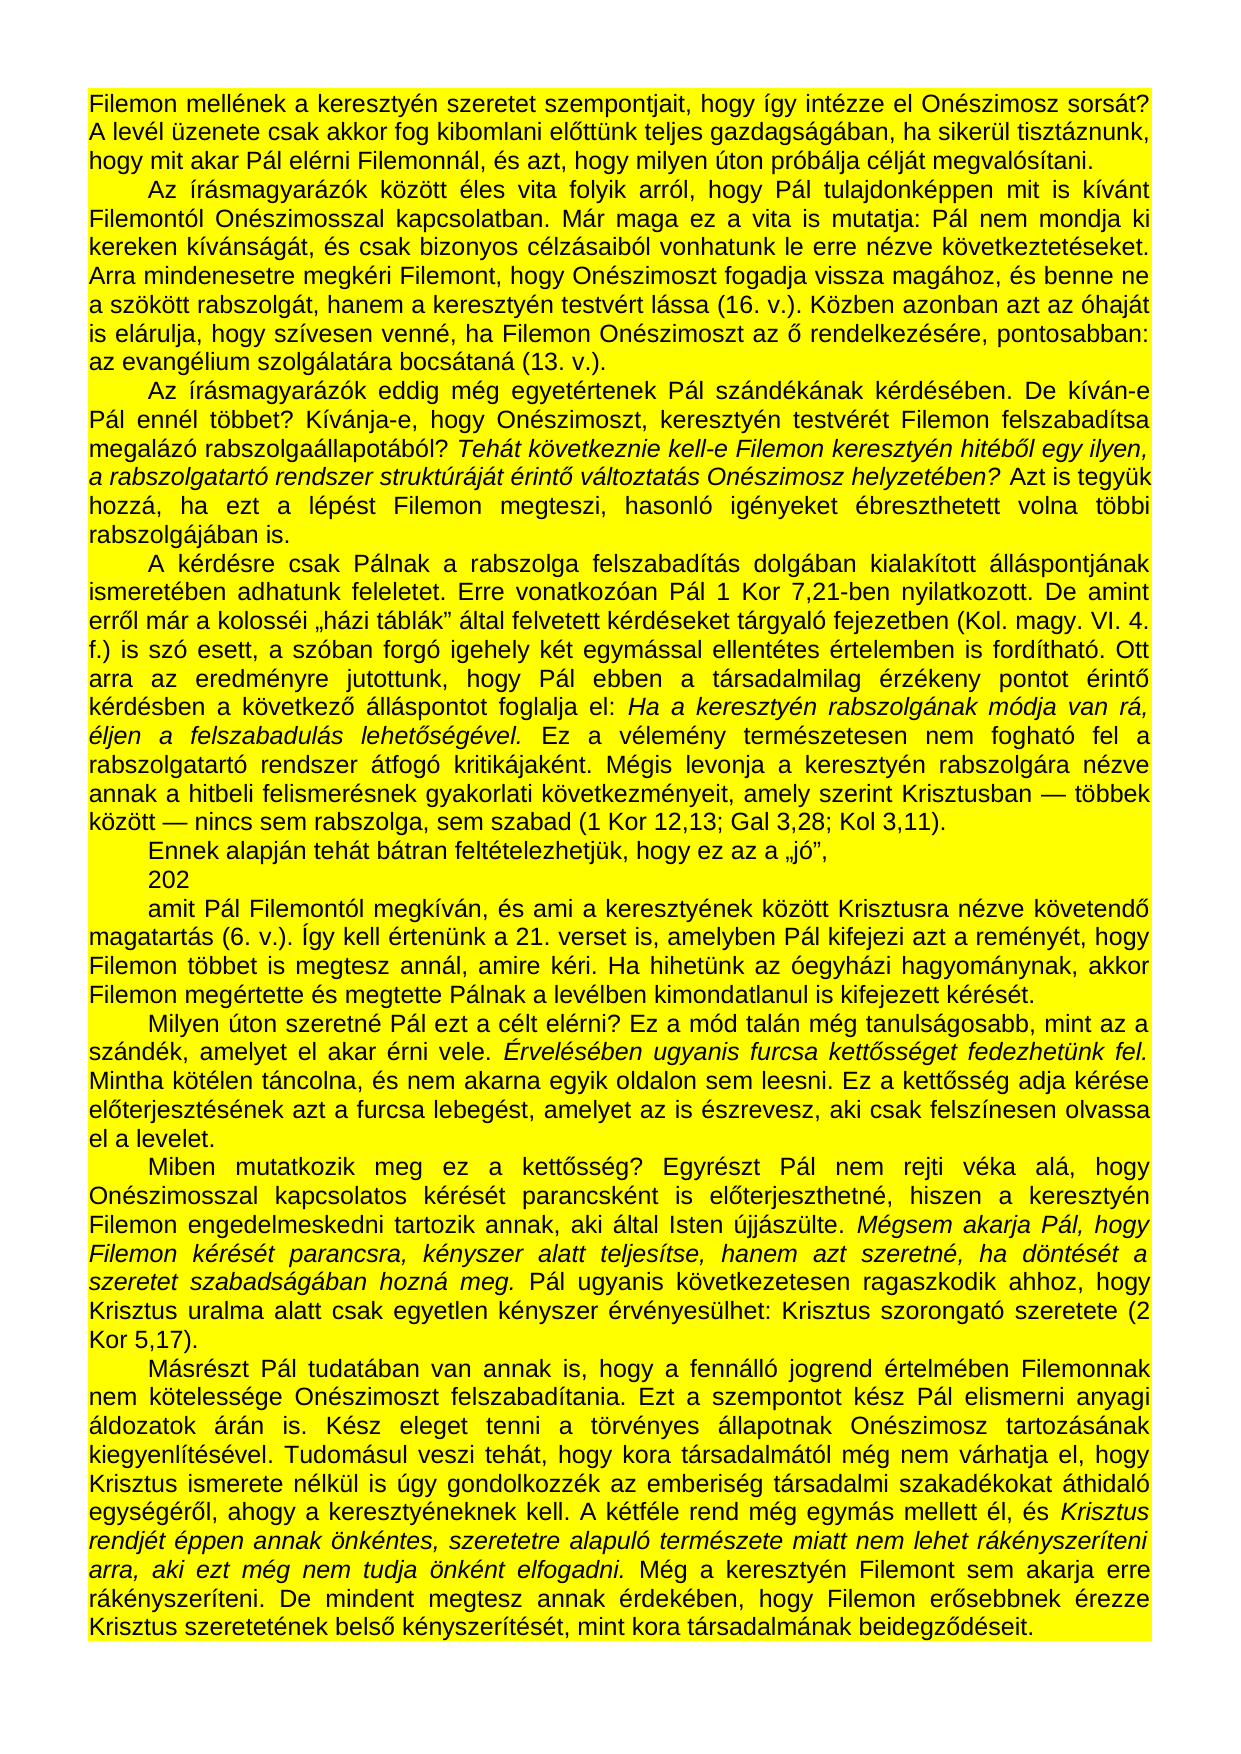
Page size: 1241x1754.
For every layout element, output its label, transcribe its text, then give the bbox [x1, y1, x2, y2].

text 202 [88, 865, 1152, 893]
text Milyen úton szeretné Pál ezt a célt elérni? Ez a mód talán még tanulságosabb, mint az a szándék, amelyet el akar érni vele. Érvelésében ugyanis furcsa kettősséget fedezhetünk fel. Mintha kötélen táncolna, és nem akarna egyik oldalon sem leesni. Ez a kettősség adja kérése előterjesztésének azt a furcsa lebegést, amelyet az is észrevesz, aki csak felszínesen olvassa el a levelet. [88, 1008, 1152, 1152]
text Másrészt Pál tudatában van annak is, hogy a fennálló jogrend értelmében Filemonnak nem kötelessége Onészimoszt felszabadítania. Ezt a szempontot kész Pál elismerni anyagi áldozatok árán is. Kész eleget tenni a törvényes állapotnak Onészimosz tartozásának kiegyenlítésével. Tudomásul veszi tehát, hogy kora társadalmától még nem várhatja el, hogy Krisztus ismerete nélkül is úgy gondolkozzék az emberiség társadalmi szakadékokat áthidaló egységéről, ahogy a keresztyéneknek kell. A kétféle rend még egymás mellett él, és Krisztus rendjét éppen annak önkéntes, szeretetre alapuló természete miatt nem lehet rákényszeríteni arra, aki ezt még nem tudja önként elfogadni. Még a keresztyén Filemont sem akarja erre rákényszeríteni. De mindent megtesz annak érdekében, hogy Filemon erősebbnek érezze Krisztus szeretetének belső kényszerítését, mint kora társadalmának beidegződéseit. [88, 1353, 1152, 1641]
text Ennek alapján tehát bátran feltételezhetjük, hogy ez az a „jó”, [88, 836, 1152, 865]
text Az írásmagyarázók között éles vita folyik arról, hogy Pál tulajdonképpen mit is kívánt Filemontól Onészimosszal kapcsolatban. Már maga ez a vita is mutatja: Pál nem mondja ki kereken kívánságát, és csak bizonyos célzásaiból vonhatunk le erre nézve következtetéseket. Arra mindenesetre megkéri Filemont, hogy Onészimoszt fogadja vissza magához, és benne ne a szökött rabszolgát, hanem a keresztyén testvért lássa (16. v.). Közben azonban azt az óhaját is elárulja, hogy szívesen venné, ha Filemon Onészimoszt az ő rendelkezésére, pontosabban: az evangélium szolgálatára bocsátaná (13. v.). [88, 175, 1152, 376]
text Miben mutatkozik meg ez a kettősség? Egyrészt Pál nem rejti véka alá, hogy Onészimosszal kapcsolatos kérését parancsként is előterjeszthetné, hiszen a keresztyén Filemon engedelmeskedni tartozik annak, aki által Isten újjászülte. Mégsem akarja Pál, hogy Filemon kérését parancsra, kényszer alatt teljesítse, hanem azt szeretné, ha döntését a szeretet szabadságában hozná meg. Pál ugyanis következetesen ragaszkodik ahhoz, hogy Krisztus uralma alatt csak egyetlen kényszer érvényesülhet: Krisztus szorongató szeretete (2 Kor 5,17). [88, 1152, 1152, 1353]
text Az írásmagyarázók eddig még egyetértenek Pál szándékának kérdésében. De kíván-e Pál ennél többet? Kívánja-e, hogy Onészimoszt, keresztyén testvérét Filemon felszabadítsa megalázó rabszolgaállapotából? Tehát következnie kell-e Filemon keresztyén hitéből egy ilyen, a rabszolgatartó rendszer struktúráját érintő változtatás Onészimosz helyzetében? Azt is tegyük hozzá, ha ezt a lépést Filemon megteszi, hasonló igényeket ébreszthetett volna többi rabszolgájában is. [88, 376, 1152, 548]
text amit Pál Filemontól megkíván, és ami a keresztyének között Krisztusra nézve követendő magatartás (6. v.). Így kell értenünk a 21. verset is, amelyben Pál kifejezi azt a reményét, hogy Filemon többet is megtesz annál, amire kéri. Ha hihetünk az óegyházi hagyománynak, akkor Filemon megértette és megtette Pálnak a levélben kimondatlanul is kifejezett kérését. [88, 893, 1152, 1008]
text A kérdésre csak Pálnak a rabszolga felszabadítás dolgában kialakított álláspontjának ismeretében adhatunk feleletet. Erre vonatkozóan Pál 1 Kor 7,21-ben nyilatkozott. De amint erről már a kolosséi „házi táblák” által felvetett kérdéseket tárgyaló fejezetben (Kol. magy. VI. 4. f.) is szó esett, a szóban forgó igehely két egymással ellentétes értelemben is fordítható. Ott arra az eredményre jutottunk, hogy Pál ebben a társadalmilag érzékeny pontot érintő kérdésben a következő álláspontot foglalja el: Ha a keresztyén rabszolgának módja van rá, éljen a felszabadulás lehetőségével. Ez a vélemény természetesen nem fogható fel a rabszolgatartó rendszer átfogó kritikájaként. Mégis levonja a keresztyén rabszolgára nézve annak a hitbeli felismerésnek gyakorlati következményeit, amely szerint Krisztusban — többek között — nincs sem rabszolga, sem szabad (1 Kor 12,13; Gal 3,28; Kol 3,11). [88, 548, 1152, 836]
text Filemon mellének a keresztyén szeretet szempontjait, hogy így intézze el Onészimosz sorsát? A levél üzenete csak akkor fog kibomlani előttünk teljes gazdagságában, ha sikerül tisztáznunk, hogy mit akar Pál elérni Filemonnál, és azt, hogy milyen úton próbálja célját megvalósítani. [88, 88, 1152, 175]
